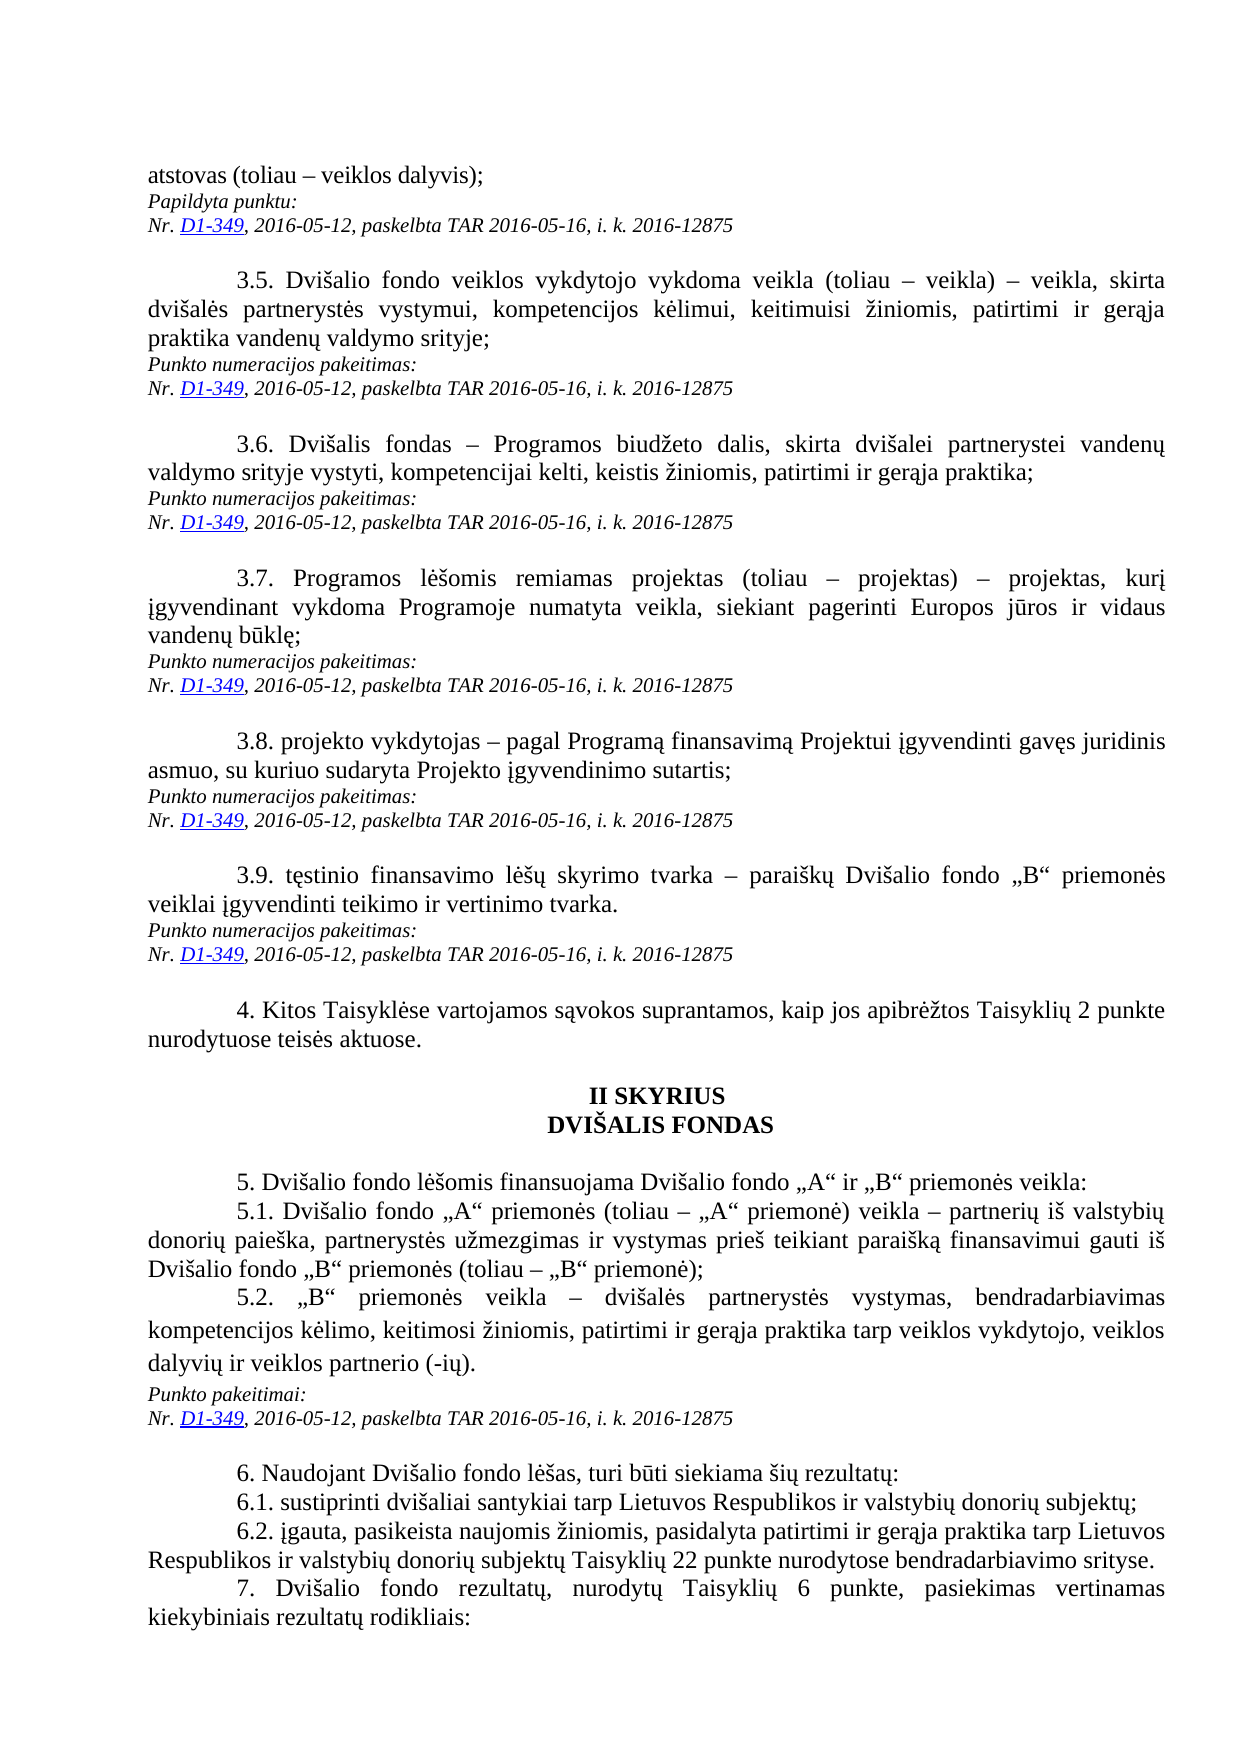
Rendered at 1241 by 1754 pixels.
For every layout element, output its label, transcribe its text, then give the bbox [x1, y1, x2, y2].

text 7. Dvišalio fondo rezultatų, nurodytų Taisyklių 6 punkte, pasiekimas vertinamas kiekybiniais rezultatų rodikliais: [148, 1573, 1166, 1631]
text 5.1. Dvišalio fondo „A“ priemonės (toliau – „A“ priemonė) veikla – partnerių iš valstybių donorių paieška, partnerystės užmezgimas ir vystymas prieš teikiant paraišką finansavimui gauti iš Dvišalio fondo „B“ priemonės (toliau – „B“ priemonė); [148, 1196, 1166, 1282]
text 3.8. projekto vykdytojas – pagal Programą finansavimą Projektui įgyvendinti gavęs juridinis asmuo, su kuriuo sudaryta Projekto įgyvendinimo sutartis; [148, 726, 1166, 784]
text 6. Naudojant Dvišalio fondo lėšas, turi būti siekiama šių rezultatų: [148, 1458, 1166, 1487]
text 5.2. „B“ priemonės veikla – dvišalės partnerystės vystymas, bendradarbiavimas kompetencijos kėlimo, keitimosi žiniomis, patirtimi ir gerąja praktika tarp veiklos vykdytojo, veiklos dalyvių ir veiklos partnerio (-ių). [148, 1282, 1166, 1377]
text Nr. D1-349, 2016-05-12, paskelbta TAR 2016-05-16, i. k. 2016-12875 [148, 510, 1166, 534]
text Papildyta punktu: [148, 189, 1166, 213]
text 3.5. Dvišalio fondo veiklos vykdytojo vykdoma veikla (toliau – veikla) – veikla, skirta dvišalės partnerystės vystymui, kompetencijos kėlimui, keitimuisi žiniomis, patirtimi ir gerąja praktika vandenų valdymo srityje; [148, 266, 1166, 352]
text Nr. D1-349, 2016-05-12, paskelbta TAR 2016-05-16, i. k. 2016-12875 [148, 673, 1166, 697]
text Punkto pakeitimai: [148, 1382, 1166, 1406]
text Nr. D1-349, 2016-05-12, paskelbta TAR 2016-05-16, i. k. 2016-12875 [148, 1406, 1166, 1430]
text Punkto numeracijos pakeitimas: [148, 649, 1166, 673]
text II SKYRIUS [148, 1081, 1166, 1110]
text 3.7. Programos lėšomis remiamas projektas (toliau – projektas) – projektas, kurį įgyvendinant vykdoma Programoje numatyta veikla, siekiant pagerinti Europos jūros ir vidaus vandenų būklę; [148, 563, 1166, 649]
text atstovas (toliau – veiklos dalyvis); [148, 160, 1166, 189]
text Nr. D1-349, 2016-05-12, paskelbta TAR 2016-05-16, i. k. 2016-12875 [148, 213, 1166, 237]
text Nr. D1-349, 2016-05-12, paskelbta TAR 2016-05-16, i. k. 2016-12875 [148, 942, 1166, 966]
text 3.6. Dvišalis fondas – Programos biudžeto dalis, skirta dvišalei partnerystei vandenų valdymo srityje vystyti, kompetencijai kelti, keistis žiniomis, patirtimi ir gerąja praktika; [148, 429, 1166, 486]
text Nr. D1-349, 2016-05-12, paskelbta TAR 2016-05-16, i. k. 2016-12875 [148, 376, 1166, 400]
text 5. Dvišalio fondo lėšomis finansuojama Dvišalio fondo „A“ ir „B“ priemonės veikla: [148, 1167, 1166, 1196]
text 6.1. sustiprinti dvišaliai santykiai tarp Lietuvos Respublikos ir valstybių donorių subjektų; [148, 1487, 1166, 1516]
text DVIŠALIS FONDAS [148, 1110, 1166, 1139]
text Nr. D1-349, 2016-05-12, paskelbta TAR 2016-05-16, i. k. 2016-12875 [148, 808, 1166, 832]
text 3.9. tęstinio finansavimo lėšų skyrimo tvarka – paraiškų Dvišalio fondo „B“ priemonės veiklai įgyvendinti teikimo ir vertinimo tvarka. [148, 861, 1166, 918]
text Punkto numeracijos pakeitimas: [148, 486, 1166, 510]
text Punkto numeracijos pakeitimas: [148, 352, 1166, 376]
text 6.2. įgauta, pasikeista naujomis žiniomis, pasidalyta patirtimi ir gerąja praktika tarp Lietuvos Respublikos ir valstybių donorių subjektų Taisyklių 22 punkte nurodytose bendradarbiavimo srityse. [148, 1516, 1166, 1573]
text Punkto numeracijos pakeitimas: [148, 918, 1166, 942]
text Punkto numeracijos pakeitimas: [148, 784, 1166, 808]
text 4. Kitos Taisyklėse vartojamos sąvokos suprantamos, kaip jos apibrėžtos Taisyklių 2 punkte nurodytuose teisės aktuose. [148, 995, 1166, 1052]
